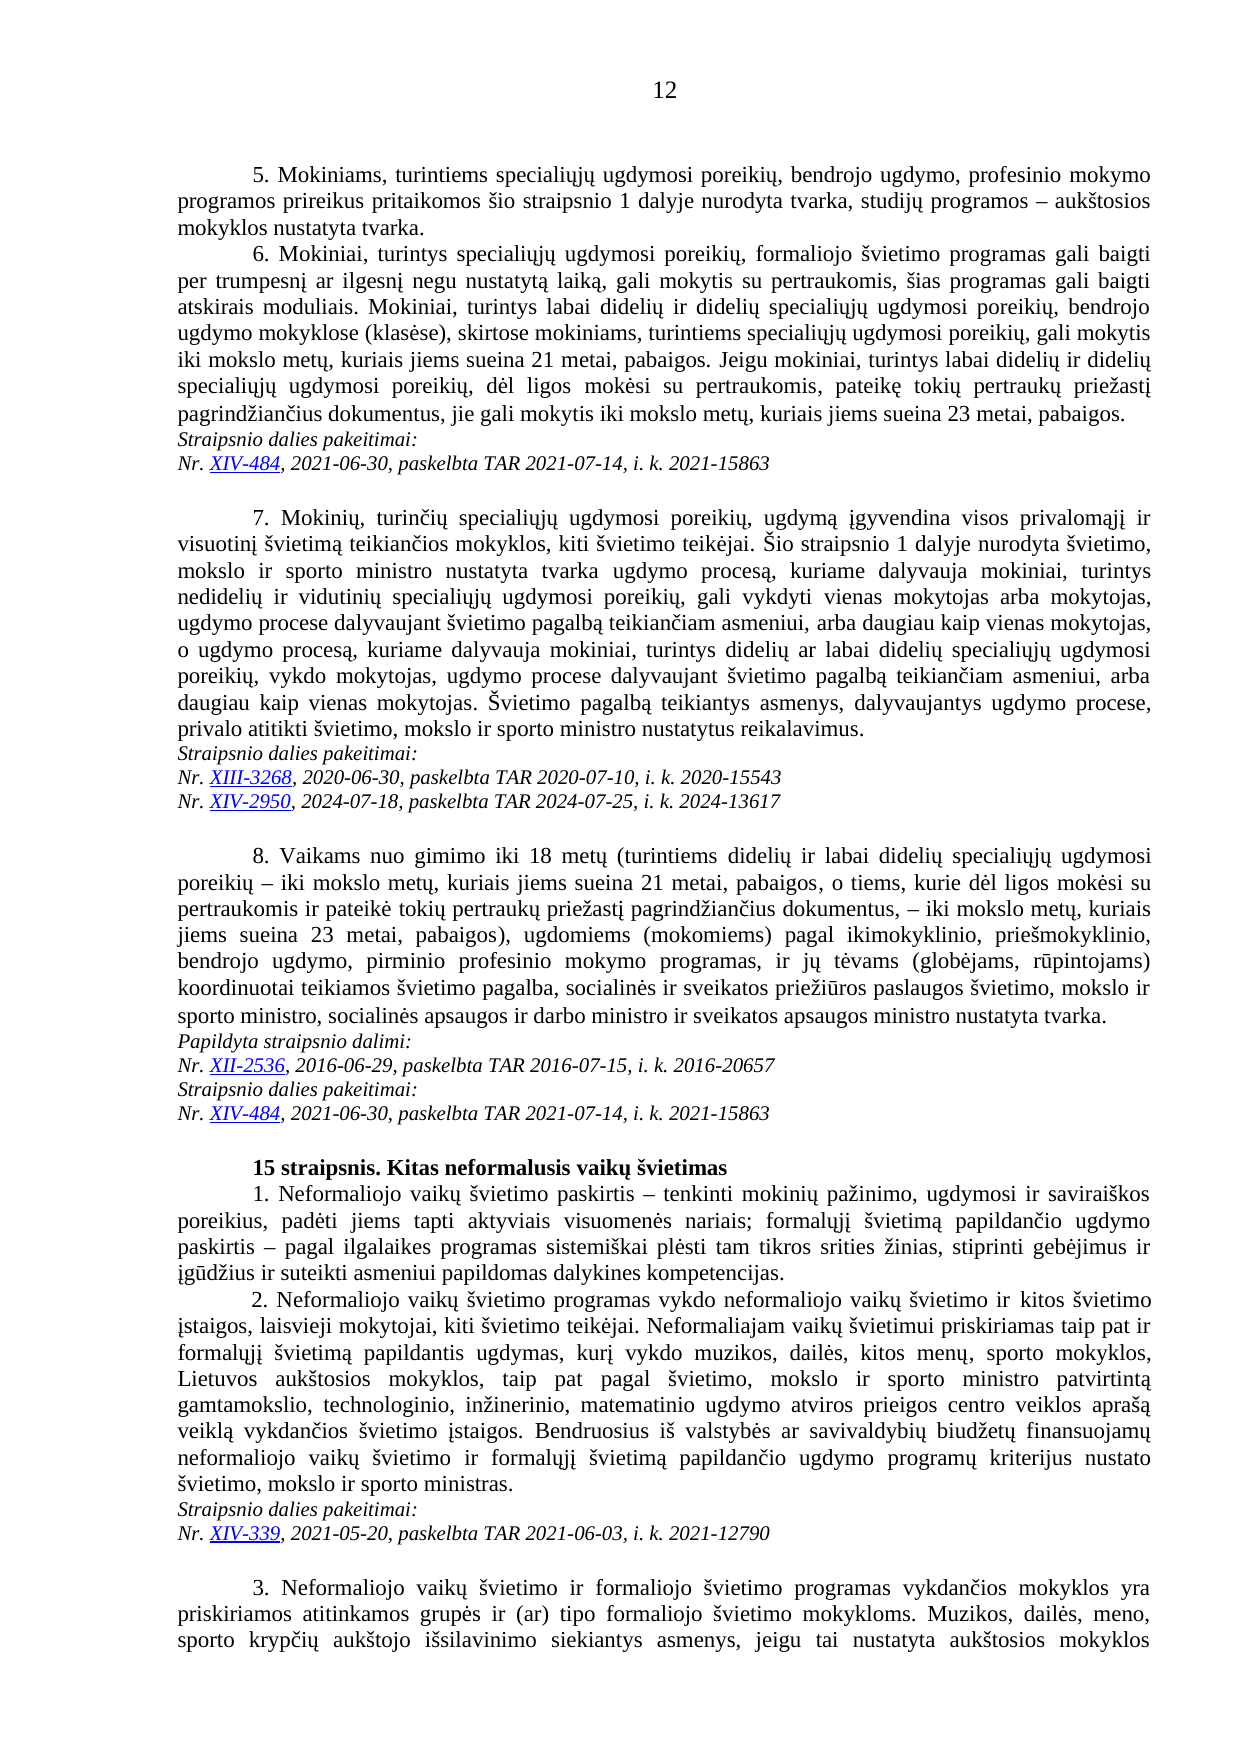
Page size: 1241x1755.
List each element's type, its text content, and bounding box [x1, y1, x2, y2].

text 7. Mokinių, turinčių specialiųjų ugdymosi poreikių, ugdymą įgyvendina visos privalomąjį ir visuotinį švietimą teikiančios mokyklos, kiti švietimo teikėjai. Šio straipsnio 1 dalyje nurodyta švietimo, mokslo ir sporto ministro nustatyta tvarka ugdymo procesą, kuriame dalyvauja mokiniai, turintys nedidelių ir vidutinių specialiųjų ugdymosi poreikių, gali vykdyti vienas mokytojas arba mokytojas, ugdymo procese dalyvaujant švietimo pagalbą teikiančiam asmeniui, arba daugiau kaip vienas mokytojas, o ugdymo procesą, kuriame dalyvauja mokiniai, turintys didelių ar labai didelių specialiųjų ugdymosi poreikių, vykdo mokytojas, ugdymo procese dalyvaujant švietimo pagalbą teikiančiam asmeniui, arba daugiau kaip vienas mokytojas. Švietimo pagalbą teikiantys asmenys, dalyvaujantys ugdymo procese, privalo atitikti švietimo, mokslo ir sporto ministro nustatytus reikalavimus. [177, 504, 1152, 741]
text Straipsnio dalies pakeitimai: [177, 427, 1152, 451]
text Nr. XII-2536, 2016-06-29, paskelbta TAR 2016-07-15, i. k. 2016-20657 [177, 1053, 1152, 1077]
text Nr. XIV-484, 2021-06-30, paskelbta TAR 2021-07-14, i. k. 2021-15863 [177, 1101, 1152, 1125]
text 3. Neformaliojo vaikų švietimo ir formaliojo švietimo programas vykdančios mokyklos yra priskiriamos atitinkamos grupės ir (ar) tipo formaliojo švietimo mokykloms. Muzikos, dailės, meno, sporto krypčių aukštojo išsilavinimo siekiantys asmenys, jeigu tai nustatyta aukštosios mokyklos [177, 1573, 1152, 1653]
text Nr. XIV-2950, 2024-07-18, paskelbta TAR 2024-07-25, i. k. 2024-13617 [177, 789, 1152, 813]
text Nr. XIII-3268, 2020-06-30, paskelbta TAR 2020-07-10, i. k. 2020-15543 [177, 765, 1152, 789]
text Papildyta straipsnio dalimi: [177, 1029, 1152, 1053]
text Nr. XIV-339, 2021-05-20, paskelbta TAR 2021-06-03, i. k. 2021-12790 [177, 1521, 1152, 1545]
text Straipsnio dalies pakeitimai: [177, 1497, 1152, 1521]
text Straipsnio dalies pakeitimai: [177, 741, 1152, 765]
text 15 straipsnis. Kitas neformalusis vaikų švietimas [177, 1154, 1152, 1180]
text 6. Mokiniai, turintys specialiųjų ugdymosi poreikių, formaliojo švietimo programas gali baigti per trumpesnį ar ilgesnį negu nustatytą laiką, gali mokytis su pertraukomis, šias programas gali baigti atskirais moduliais. Mokiniai, turintys labai didelių ir didelių specialiųjų ugdymosi poreikių, bendrojo ugdymo mokyklose (klasėse), skirtose mokiniams, turintiems specialiųjų ugdymosi poreikių, gali mokytis iki mokslo metų, kuriais jiems sueina 21 metai, pabaigos. Jeigu mokiniai, turintys labai didelių ir didelių specialiųjų ugdymosi poreikių, dėl ligos mokėsi su pertraukomis, pateikę tokių pertraukų priežastį pagrindžiančius dokumentus, jie gali mokytis iki mokslo metų, kuriais jiems sueina 23 metai, pabaigos. [177, 240, 1152, 427]
text 8. Vaikams nuo gimimo iki 18 metų (turintiems didelių ir labai didelių specialiųjų ugdymosi poreikių – iki mokslo metų, kuriais jiems sueina 21 metai, pabaigos, o tiems, kurie dėl ligos mokėsi su pertraukomis ir pateikė tokių pertraukų priežastį pagrindžiančius dokumentus, – iki mokslo metų, kuriais jiems sueina 23 metai, pabaigos), ugdomiems (mokomiems) pagal ikimokyklinio, priešmokyklinio, bendrojo ugdymo, pirminio profesinio mokymo programas, ir jų tėvams (globėjams, rūpintojams) koordinuotai teikiamos švietimo pagalba, socialinės ir sveikatos priežiūros paslaugos švietimo, mokslo ir sporto ministro, socialinės apsaugos ir darbo ministro ir sveikatos apsaugos ministro nustatyta tvarka. [177, 842, 1152, 1029]
text Straipsnio dalies pakeitimai: [177, 1077, 1152, 1101]
text Nr. XIV-484, 2021-06-30, paskelbta TAR 2021-07-14, i. k. 2021-15863 [177, 451, 1152, 475]
text 2. Neformaliojo vaikų švietimo programas vykdo neformaliojo vaikų švietimo ir kitos švietimo įstaigos, laisvieji mokytojai, kiti švietimo teikėjai. Neformaliajam vaikų švietimui priskiriamas taip pat ir formalųjį švietimą papildantis ugdymas, kurį vykdo muzikos, dailės, kitos menų, sporto mokyklos, Lietuvos aukštosios mokyklos, taip pat pagal švietimo, mokslo ir sporto ministro patvirtintą gamtamokslio, technologinio, inžinerinio, matematinio ugdymo atviros prieigos centro veiklos aprašą veiklą vykdančios švietimo įstaigos. Bendruosius iš valstybės ar savivaldybių biudžetų finansuojamų neformaliojo vaikų švietimo ir formalųjį švietimą papildančio ugdymo programų kriterijus nustato švietimo, mokslo ir sporto ministras. [177, 1286, 1152, 1497]
text 5. Mokiniams, turintiems specialiųjų ugdymosi poreikių, bendrojo ugdymo, profesinio mokymo programos prireikus pritaikomos šio straipsnio 1 dalyje nurodyta tvarka, studijų programos – aukštosios mokyklos nustatyta tvarka. [177, 161, 1152, 240]
text 1. Neformaliojo vaikų švietimo paskirtis – tenkinti mokinių pažinimo, ugdymosi ir saviraiškos poreikius, padėti jiems tapti aktyviais visuomenės nariais; formalųjį švietimą papildančio ugdymo paskirtis – pagal ilgalaikes programas sistemiškai plėsti tam tikros srities žinias, stiprinti gebėjimus ir įgūdžius ir suteikti asmeniui papildomas dalykines kompetencijas. [177, 1180, 1152, 1286]
